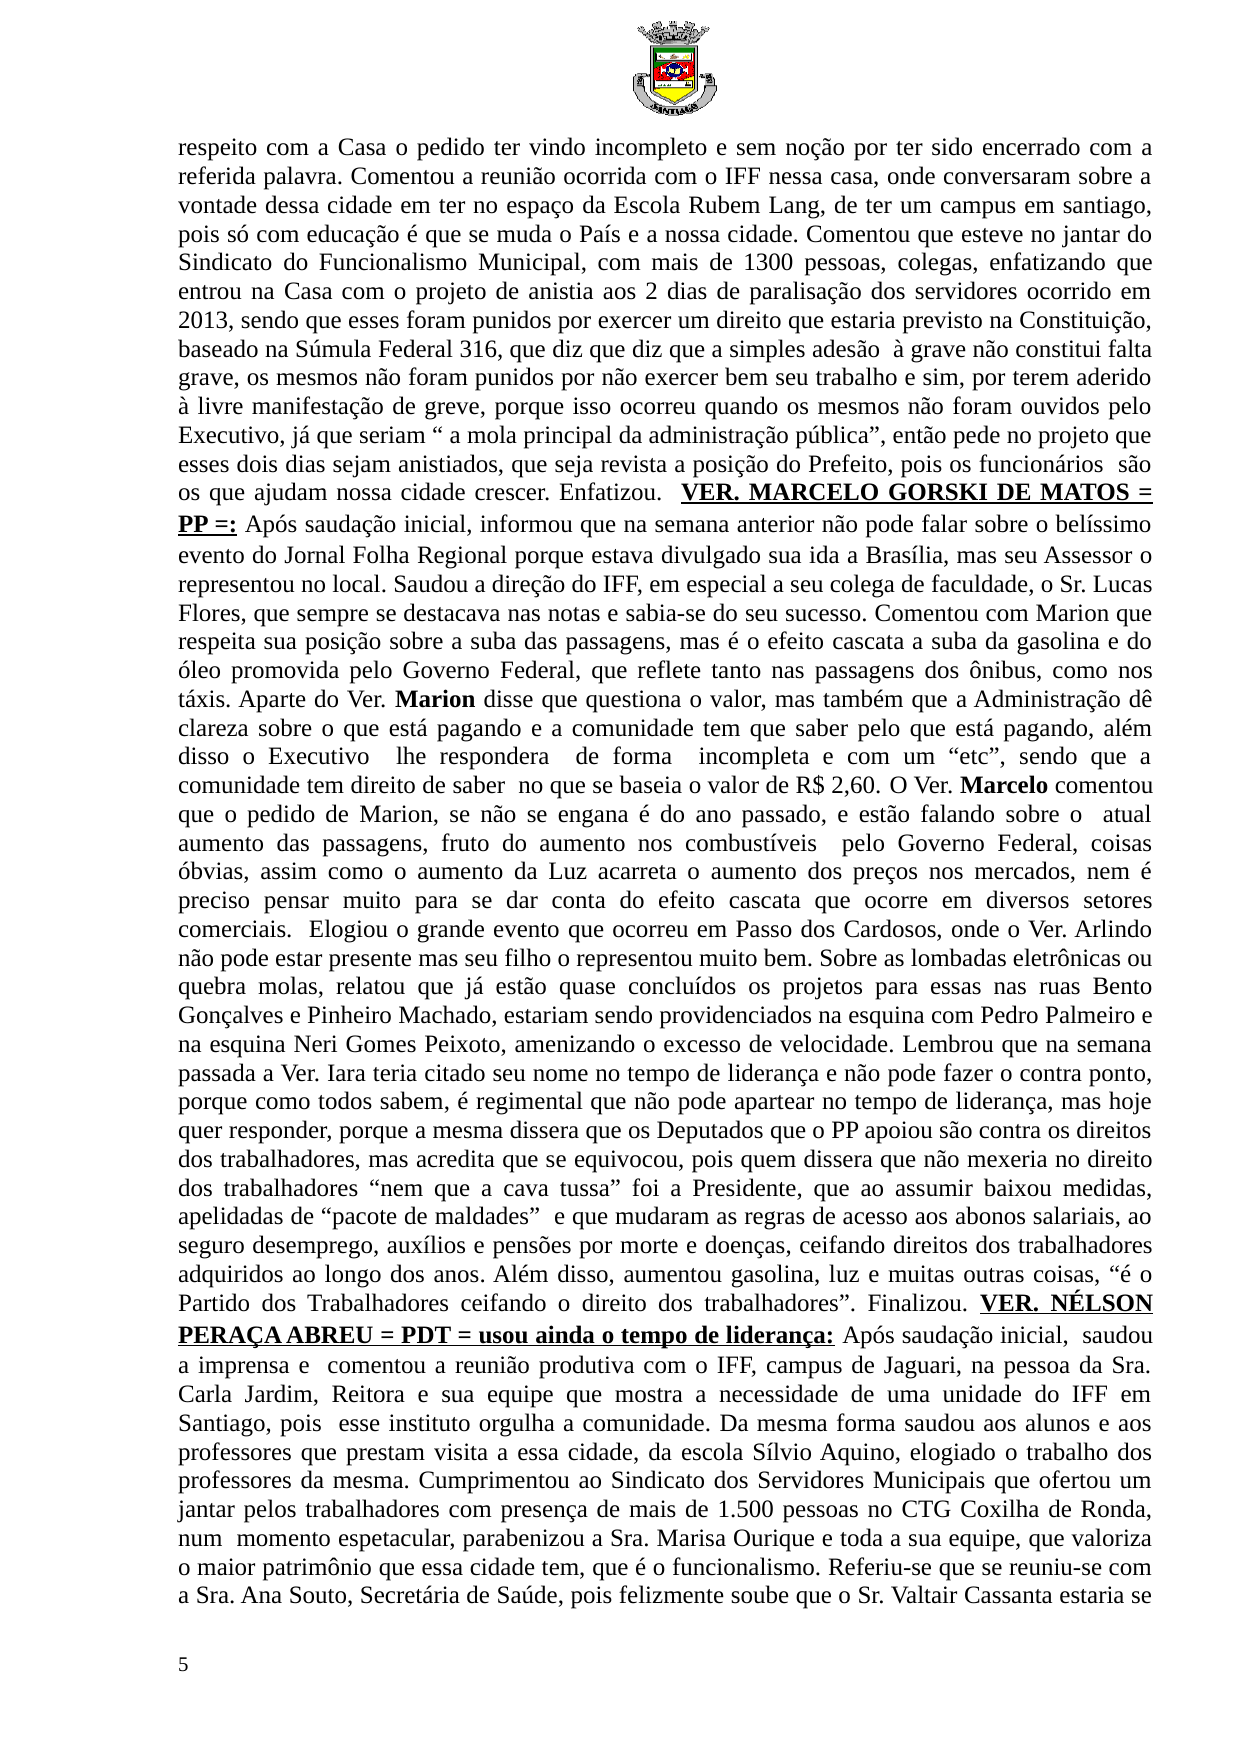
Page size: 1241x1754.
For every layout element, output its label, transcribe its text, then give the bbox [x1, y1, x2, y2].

text respeito com a Casa o pedido ter vindo incompleto e sem noção por ter sido encerrado com a referida palavra. Comentou a reunião ocorrida com o IFF nessa casa, onde conversaram sobre a vontade dessa cidade em ter no espaço da Escola Rubem Lang, de ter um campus em santiago, pois só com educação é que se muda o País e a nossa cidade. Comentou que esteve no jantar do Sindicato do Funcionalismo Municipal, com mais de 1300 pessoas, colegas, enfatizando que entrou na Casa com o projeto de anistia aos 2 dias de paralisação dos servidores ocorrido em 2013, sendo que esses foram punidos por exercer um direito que estaria previsto na Constituição, baseado na Súmula Federal 316, que diz que diz que a simples adesão à grave não constitui falta grave, os mesmos não foram punidos por não exercer bem seu trabalho e sim, por terem aderido à livre manifestação de greve, porque isso ocorreu quando os mesmos não foram ouvidos pelo Executivo, já que seriam “ a mola principal da administração pública”, então pede no projeto que esses dois dias sejam anistiados, que seja revista a posição do Prefeito, pois os funcionários são os que ajudam nossa cidade crescer. Enfatizou. VER. MARCELO GORSKI DE MATOS = PP =: Após saudação inicial, informou que na semana anterior não pode falar sobre o belíssimo evento do Jornal Folha Regional porque estava divulgado sua ida a Brasília, mas seu Assessor o representou no local. Saudou a direção do IFF, em especial a seu colega de faculdade, o Sr. Lucas Flores, que sempre se destacava nas notas e sabia-se do seu sucesso. Comentou com Marion que respeita sua posição sobre a suba das passagens, mas é o efeito cascata a suba da gasolina e do óleo promovida pelo Governo Federal, que reflete tanto nas passagens dos ônibus, como nos táxis. Aparte do Ver. Marion disse que questiona o valor, mas também que a Administração dê clareza sobre o que está pagando e a comunidade tem que saber pelo que está pagando, além disso o Executivo lhe respondera de forma incompleta e com um “etc”, sendo que a comunidade tem direito de saber no que se baseia o valor de R$ 2,60. O Ver. Marcelo comentou que o pedido de Marion, se não se engana é do ano passado, e estão falando sobre o atual aumento das passagens, fruto do aumento nos combustíveis pelo Governo Federal, coisas óbvias, assim como o aumento da Luz acarreta o aumento dos preços nos mercados, nem é preciso pensar muito para se dar conta do efeito cascata que ocorre em diversos setores comerciais. Elogiou o grande evento que ocorreu em Passo dos Cardosos, onde o Ver. Arlindo não pode estar presente mas seu filho o representou muito bem. Sobre as lombadas eletrônicas ou quebra molas, relatou que já estão quase concluídos os projetos para essas nas ruas Bento Gonçalves e Pinheiro Machado, estariam sendo providenciados na esquina com Pedro Palmeiro e na esquina Neri Gomes Peixoto, amenizando o excesso de velocidade. Lembrou que na semana passada a Ver. Iara teria citado seu nome no tempo de liderança e não pode fazer o contra ponto, porque como todos sabem, é regimental que não pode apartear no tempo de liderança, mas hoje quer responder, porque a mesma dissera que os Deputados que o PP apoiou são contra os direitos dos trabalhadores, mas acredita que se equivocou, pois quem dissera que não mexeria no direito dos trabalhadores “nem que a cava tussa” foi a Presidente, que ao assumir baixou medidas, apelidadas de “pacote de maldades” e que mudaram as regras de acesso aos abonos salariais, ao seguro desemprego, auxílios e pensões por morte e doenças, ceifando direitos dos trabalhadores adquiridos ao longo dos anos. Além disso, aumentou gasolina, luz e muitas outras coisas, “é o Partido dos Trabalhadores ceifando o direito dos trabalhadores”. Finalizou. VER. NÉLSON PERAÇA ABREU = PDT = usou ainda o tempo de liderança: Após saudação inicial, saudou a imprensa e comentou a reunião produtiva com o IFF, campus de Jaguari, na pessoa da Sra. Carla Jardim, Reitora e sua equipe que mostra a necessidade de uma unidade do IFF em Santiago, pois esse instituto orgulha a comunidade. Da mesma forma saudou aos alunos e aos professores que prestam visita a essa cidade, da escola Sílvio Aquino, elogiado o trabalho dos professores da mesma. Cumprimentou ao Sindicato dos Servidores Municipais que ofertou um jantar pelos trabalhadores com presença de mais de 1.500 pessoas no CTG Coxilha de Ronda, num momento espetacular, parabenizou a Sra. Marisa Ourique e toda a sua equipe, que valoriza o maior patrimônio que essa cidade tem, que é o funcionalismo. Referiu-se que se reuniu-se com a Sra. Ana Souto, Secretária de Saúde, pois felizmente soube que o Sr. Valtair Cassanta estaria se [178, 132, 1153, 1609]
